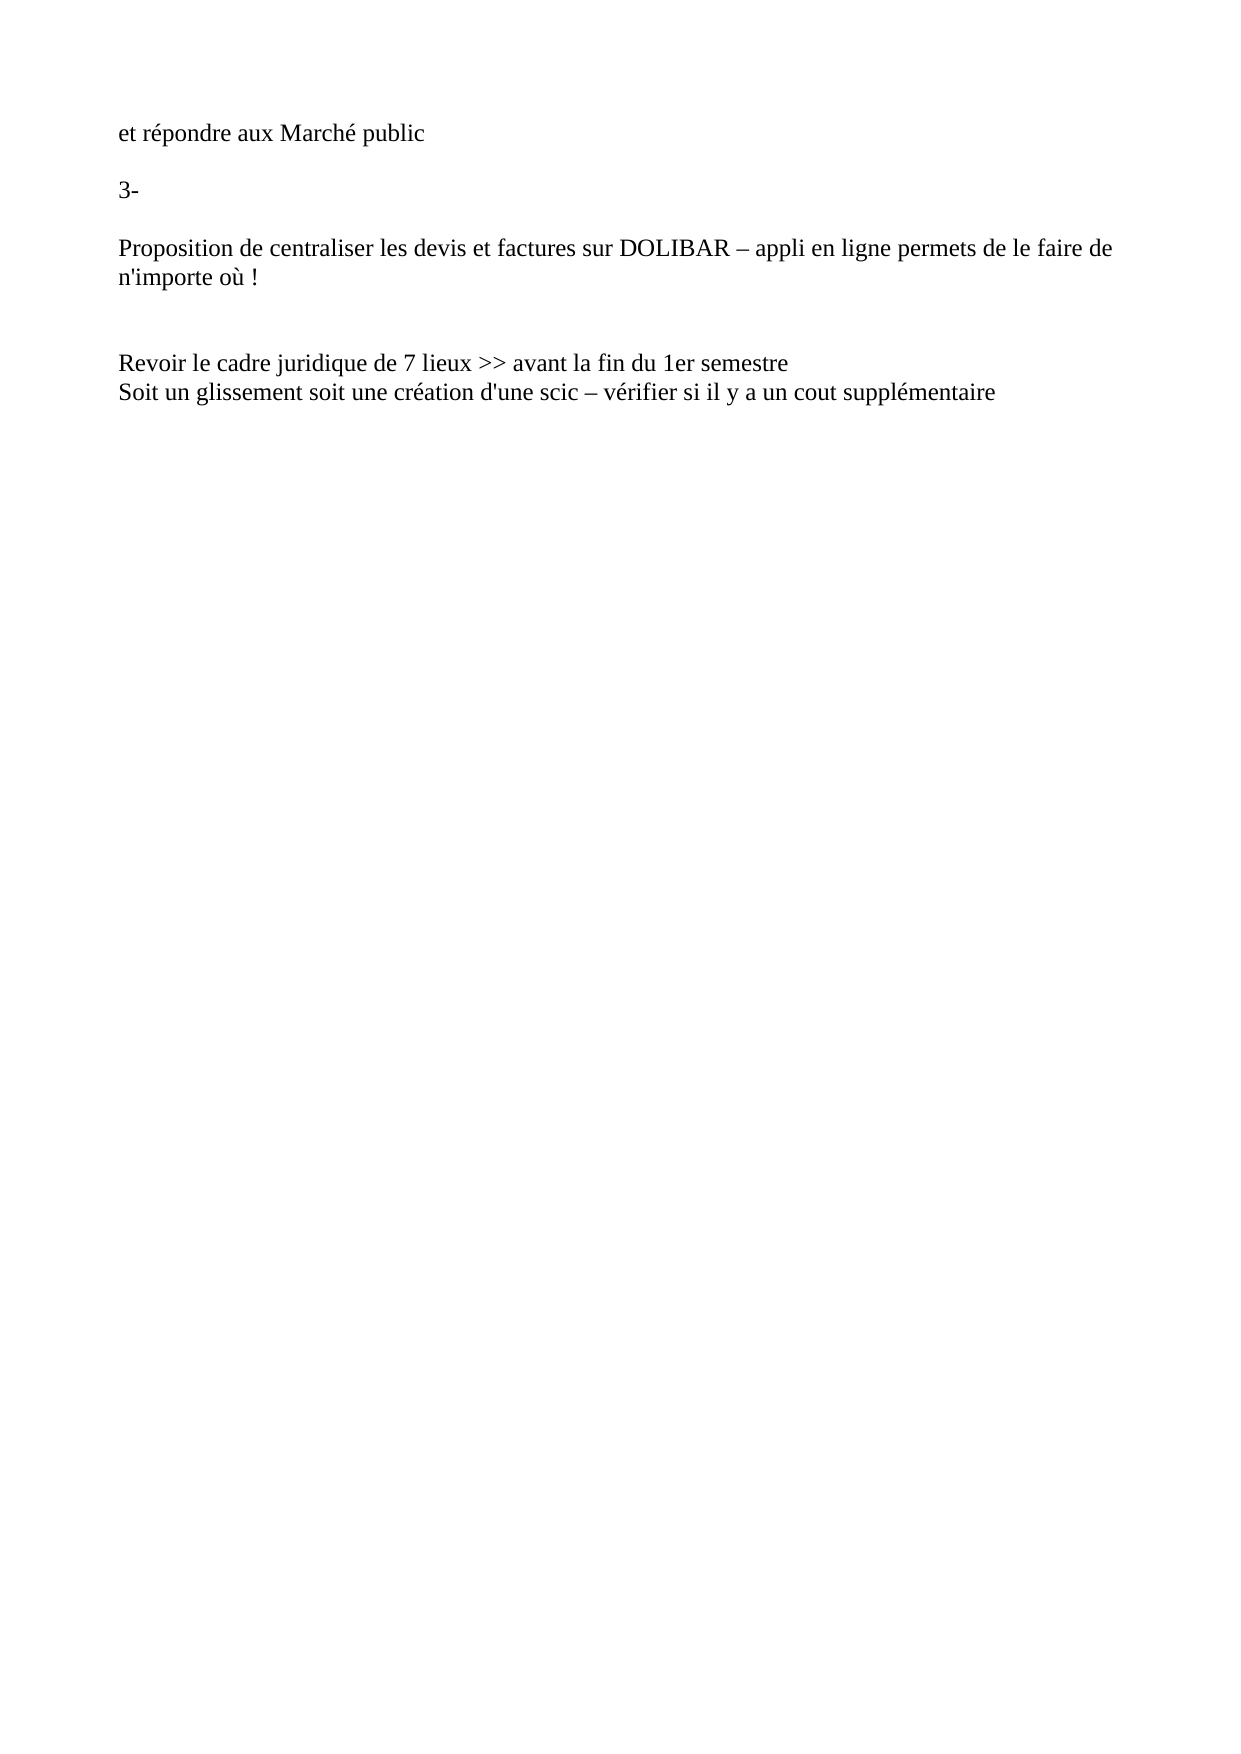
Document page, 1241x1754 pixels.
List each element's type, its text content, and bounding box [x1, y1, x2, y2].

text Revoir le cadre juridique de 7 lieux >> avant la fin du 1er semestre [118, 348, 1122, 377]
text 3- [118, 176, 1122, 204]
text Proposition de centraliser les devis et factures sur DOLIBAR – appli en ligne permets de le faire de n'importe où ! [118, 233, 1122, 291]
text et répondre aux Marché public [118, 118, 1122, 147]
text Soit un glissement soit une création d'une scic – vérifier si il y a un cout supplémentaire [118, 377, 1122, 406]
